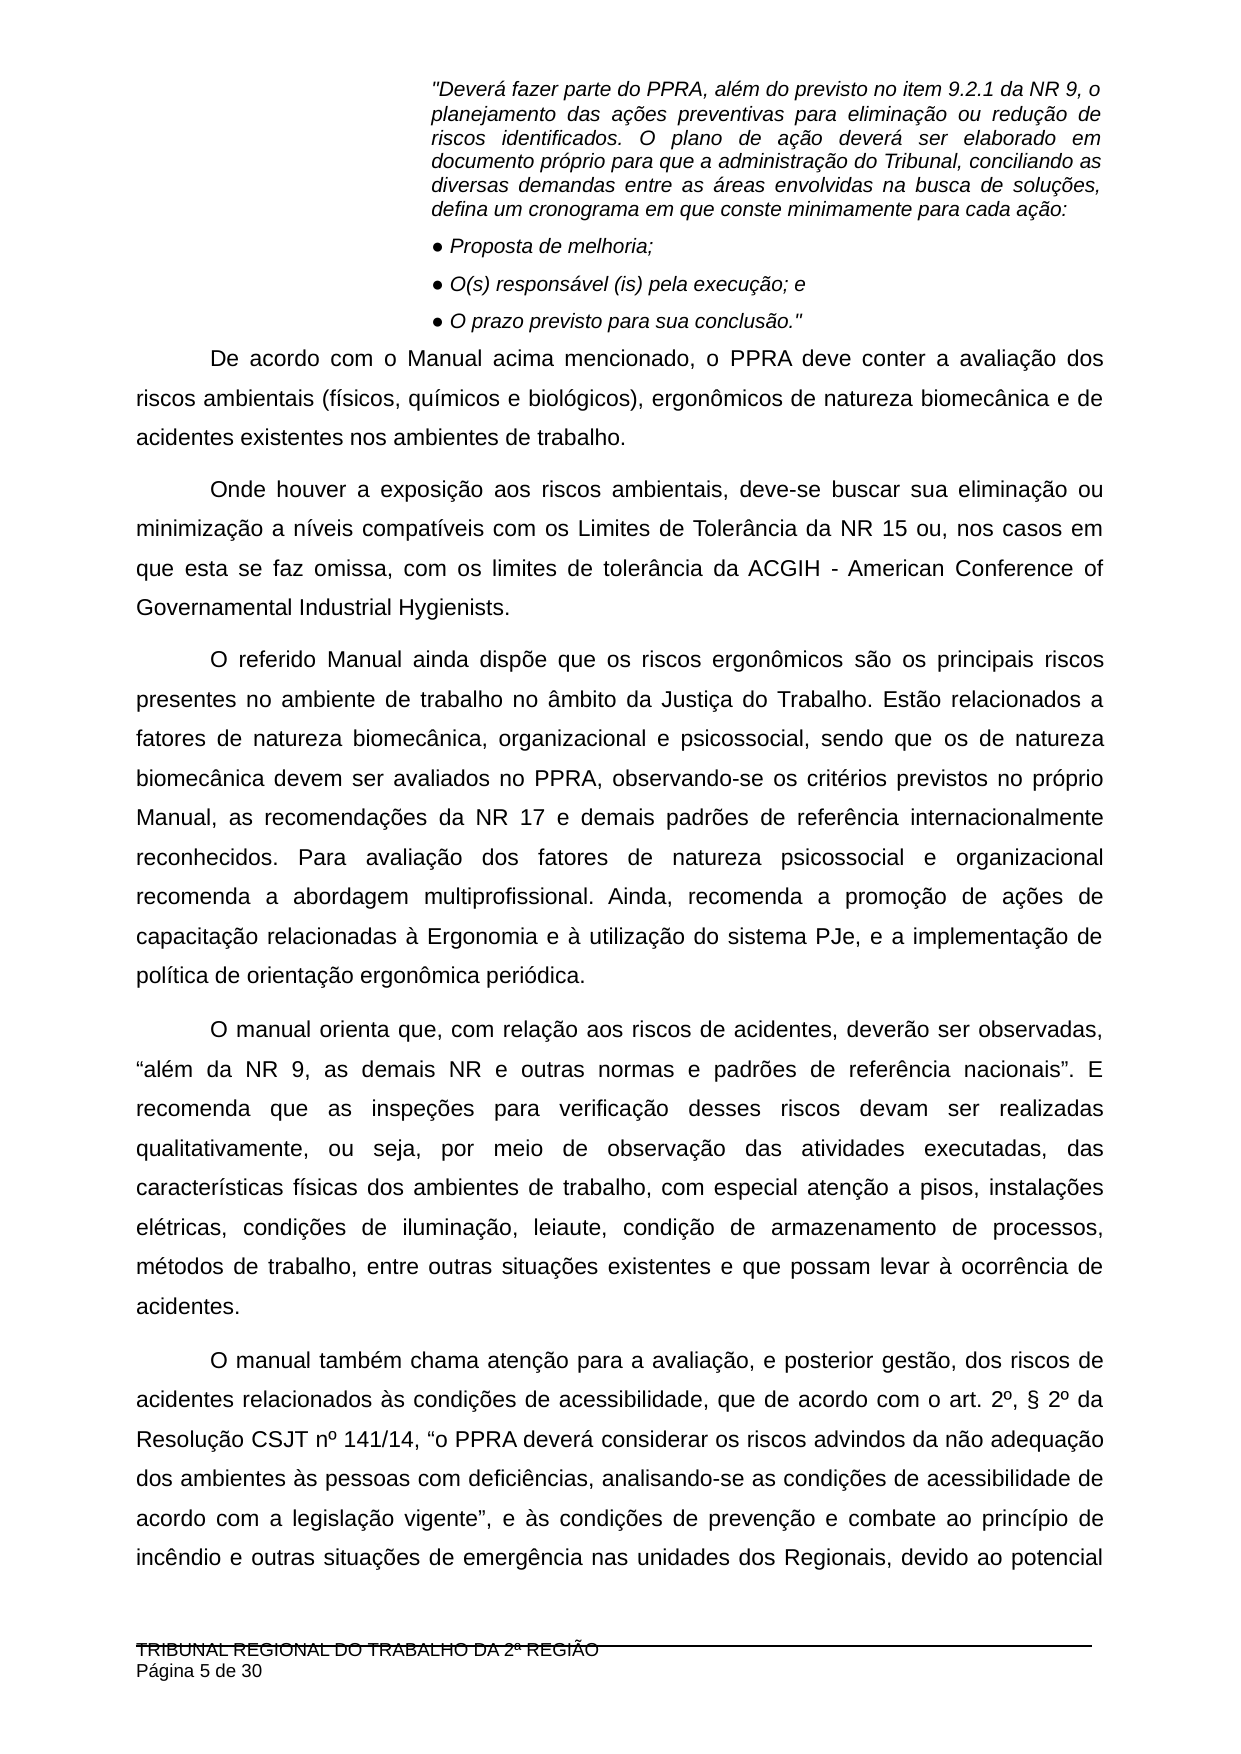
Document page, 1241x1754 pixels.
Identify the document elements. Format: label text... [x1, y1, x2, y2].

text O referido Manual ainda dispõe que os riscos ergonômicos são os principais riscos presentes no ambiente de trabalho no âmbito da Justiça do Trabalho. Estão relacionados a fatores de natureza biomecânica, organizacional e psicossocial, sendo que os de natureza biomecânica devem ser avaliados no PPRA, observando-se os critérios previstos no próprio Manual, as recomendações da NR 17 e demais padrões de referência internacionalmente reconhecidos. Para avaliação dos fatores de natureza psicossocial e organizacional recomenda a abordagem multiprofissional. Ainda, recomenda a promoção de ações de capacitação relacionadas à Ergonomia e à utilização do sistema PJe, e a implementação de política de orientação ergonômica periódica. [136, 646, 1104, 988]
text De acordo com o Manual acima mencionado, o PPRA deve conter a avaliação dos riscos ambientais (físicos, químicos e biológicos), ergonômicos de natureza biomecânica e de acidentes existentes nos ambientes de trabalho. [136, 345, 1104, 450]
text ● O prazo previsto para sua conclusão." [136, 308, 1104, 333]
text ● O(s) responsável (is) pela execução; e [136, 271, 1104, 296]
text Onde houver a exposição aos riscos ambientais, deve-se buscar sua eliminação ou minimização a níveis compatíveis com os Limites de Tolerância da NR 15 ou, nos casos em que esta se faz omissa, com os limites de tolerância da ACGIH - American Conference of Governamental Industrial Hygienists. [136, 476, 1104, 621]
text O manual também chama atenção para a avaliação, e posterior gestão, dos riscos de acidentes relacionados às condições de acessibilidade, que de acordo com o art. 2º, § 2º da Resolução CSJT nº 141/14, “o PPRA deverá considerar os riscos advindos da não adequação dos ambientes às pessoas com deficiências, analisando-se as condições de acessibilidade de acordo com a legislação vigente”, e às condições de prevenção e combate ao princípio de incêndio e outras situações de emergência nas unidades dos Regionais, devido ao potencial [136, 1344, 1104, 1571]
text O manual orienta que, com relação aos riscos de acidentes, deverão ser observadas, “além da NR 9, as demais NR e outras normas e padrões de referência nacionais”. E recomenda que as inspeções para verificação desses riscos devam ser realizadas qualitativamente, ou seja, por meio de observação das atividades executadas, das características físicas dos ambientes de trabalho, com especial atenção a pisos, instalações elétricas, condições de iluminação, leiaute, condição de armazenamento de processos, métodos de trabalho, entre outras situações existentes e que possam levar à ocorrência de acidentes. [136, 1014, 1104, 1319]
text "Deverá fazer parte do PPRA, além do previsto no item 9.2.1 da NR 9, o planejamento das ações preventivas para eliminação ou redução de riscos identificados. O plano de ação deverá ser elaborado em documento próprio para que a administração do Tribunal, conciliando as diversas demandas entre as áreas envolvidas na busca de soluções, defina um cronograma em que conste minimamente para cada ação: [431, 75, 1104, 221]
text ● Proposta de melhoria; [136, 233, 1104, 258]
